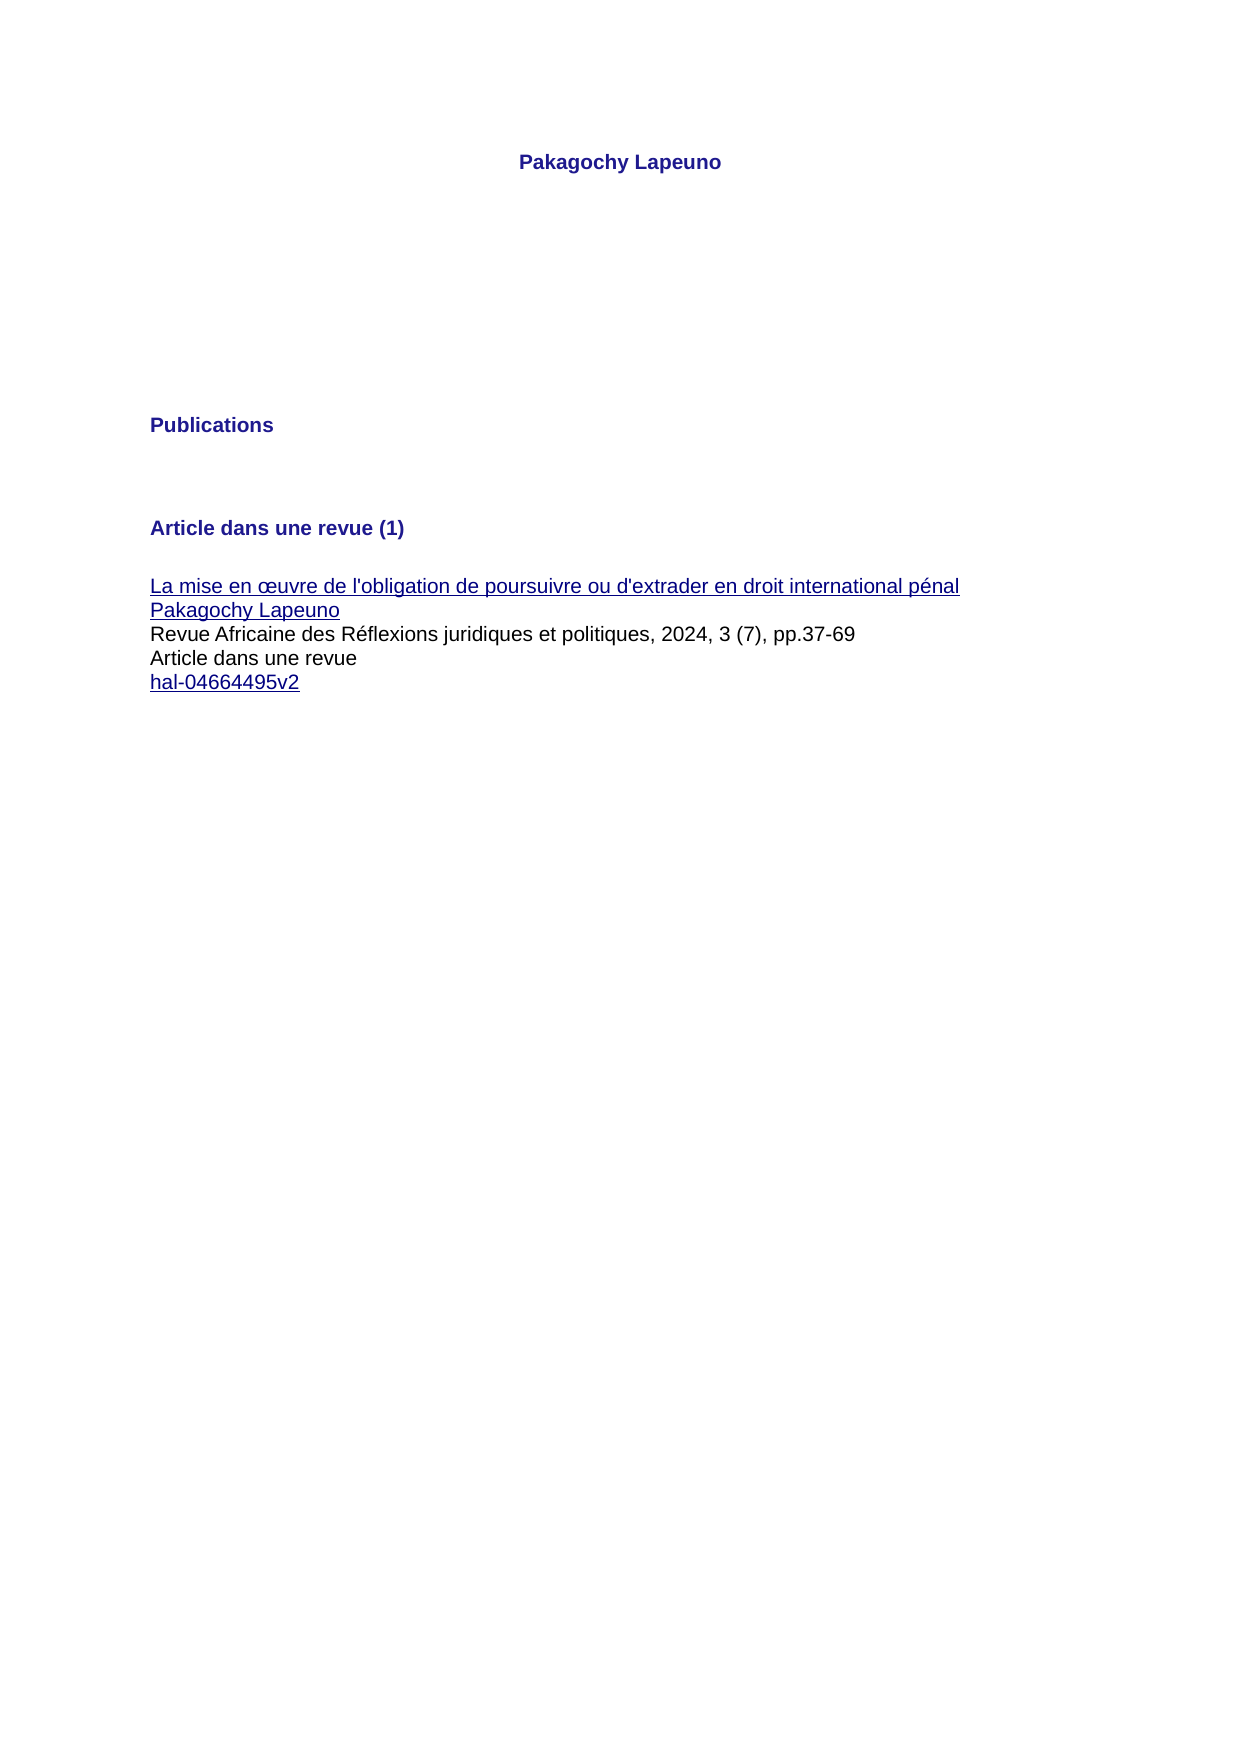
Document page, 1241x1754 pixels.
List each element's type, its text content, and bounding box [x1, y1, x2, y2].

subtitle Publications [150, 412, 1090, 436]
subtitle Article dans une revue (1) [150, 516, 1090, 539]
table_header La mise en œuvre de l'obligation de poursuivre ou d'extrader en droit international pénal Pakagochy Lapeuno Revue Africaine des Réflexions juridiques et politiques, 2024, 3 (7), pp.37-69 Article dans une revue hal-04664495v2 [150, 574, 1090, 694]
subtitle Pakagochy Lapeuno [150, 150, 1090, 174]
